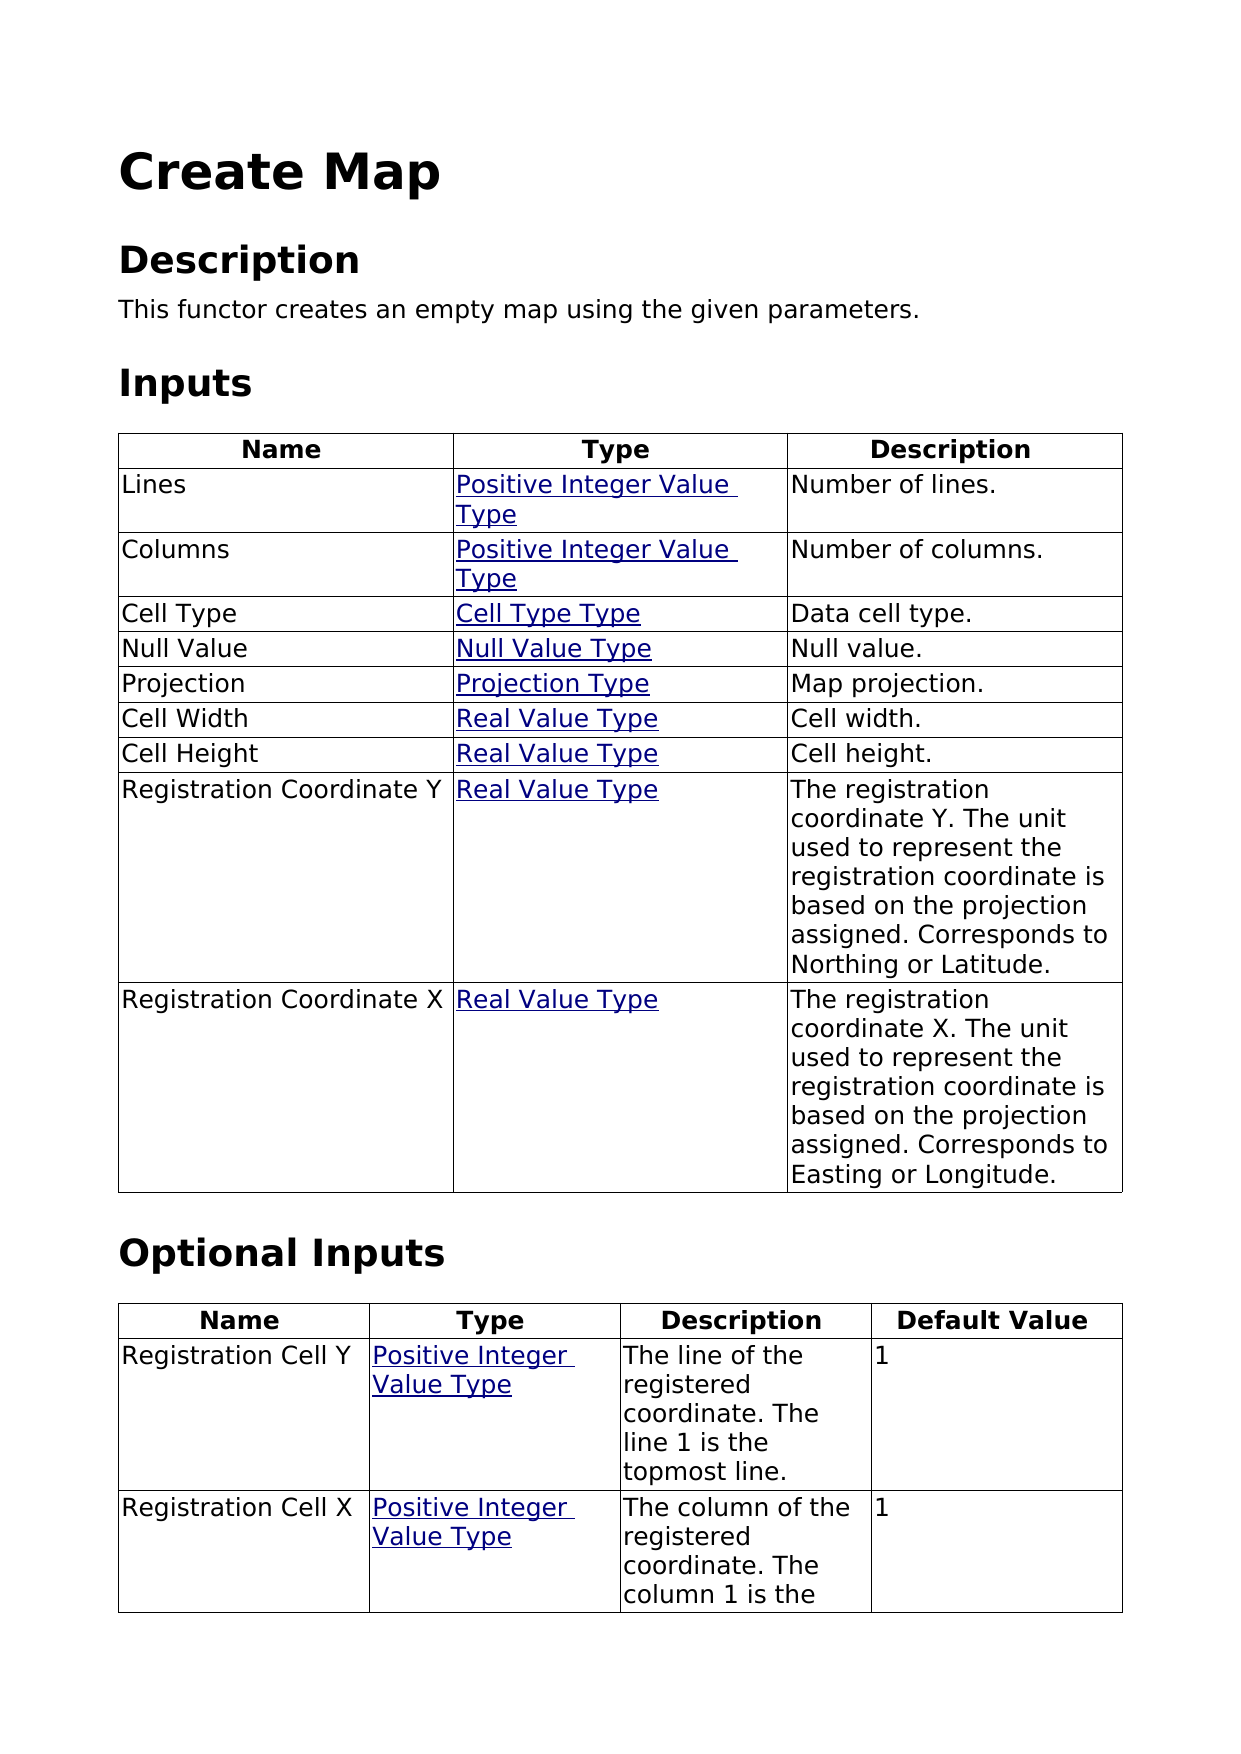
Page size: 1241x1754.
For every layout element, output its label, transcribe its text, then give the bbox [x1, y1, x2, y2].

subtitle Description [118, 239, 1122, 282]
table_header Name [119, 1304, 369, 1338]
table_cell Lines [119, 469, 453, 532]
table_cell Projection [119, 667, 453, 702]
table_header Type [370, 1304, 620, 1338]
table_cell Real Value Type [454, 773, 787, 982]
table_header Name [119, 434, 453, 468]
table_cell Null Value [119, 632, 453, 666]
table_cell 1 [872, 1491, 1122, 1612]
table_cell Number of columns. [788, 533, 1122, 596]
table_cell Real Value Type [454, 738, 787, 772]
table_cell Data cell type. [788, 597, 1122, 631]
text This functor creates an empty map using the given parameters. [118, 295, 1122, 324]
table_cell Real Value Type [454, 983, 787, 1192]
table_header Default Value [872, 1304, 1122, 1338]
table_cell The registration coordinate X. The unit used to represent the registration coordinate is based on the projection assigned. Corresponds to Easting or Longitude. [788, 983, 1122, 1192]
table_header Type [454, 434, 787, 468]
table_cell Positive Integer Value Type [370, 1339, 620, 1490]
table_cell Cell width. [788, 703, 1122, 737]
table_cell Positive Integer Value Type [454, 533, 787, 596]
table_cell Columns [119, 533, 453, 596]
table_cell Cell Type Type [454, 597, 787, 631]
table_cell Registration Coordinate Y [119, 773, 453, 982]
table_cell Cell Width [119, 703, 453, 737]
table_cell The registration coordinate Y. The unit used to represent the registration coordinate is based on the projection assigned. Corresponds to Northing or Latitude. [788, 773, 1122, 982]
table_header Description [788, 434, 1122, 468]
table_cell Cell Height [119, 738, 453, 772]
subtitle Inputs [118, 362, 1122, 405]
table_cell Registration Cell Y [119, 1339, 369, 1490]
table_cell Map projection. [788, 667, 1122, 702]
table_cell Null Value Type [454, 632, 787, 666]
table_cell Positive Integer Value Type [454, 469, 787, 532]
table_cell Number of lines. [788, 469, 1122, 532]
table_cell Registration Coordinate X [119, 983, 453, 1192]
subtitle Create Map [118, 143, 1122, 201]
table_cell Positive Integer Value Type [370, 1491, 620, 1612]
table_cell Cell Type [119, 597, 453, 631]
table_cell Null value. [788, 632, 1122, 666]
table_cell The column of the registered coordinate. The column 1 is the [621, 1491, 871, 1612]
table_header Description [621, 1304, 871, 1338]
table_cell Cell height. [788, 738, 1122, 772]
table_cell Projection Type [454, 667, 787, 702]
table_cell The line of the registered coordinate. The line 1 is the topmost line. [621, 1339, 871, 1490]
subtitle Optional Inputs [118, 1232, 1122, 1276]
table_cell Registration Cell X [119, 1491, 369, 1612]
table_cell 1 [872, 1339, 1122, 1490]
table_cell Real Value Type [454, 703, 787, 737]
